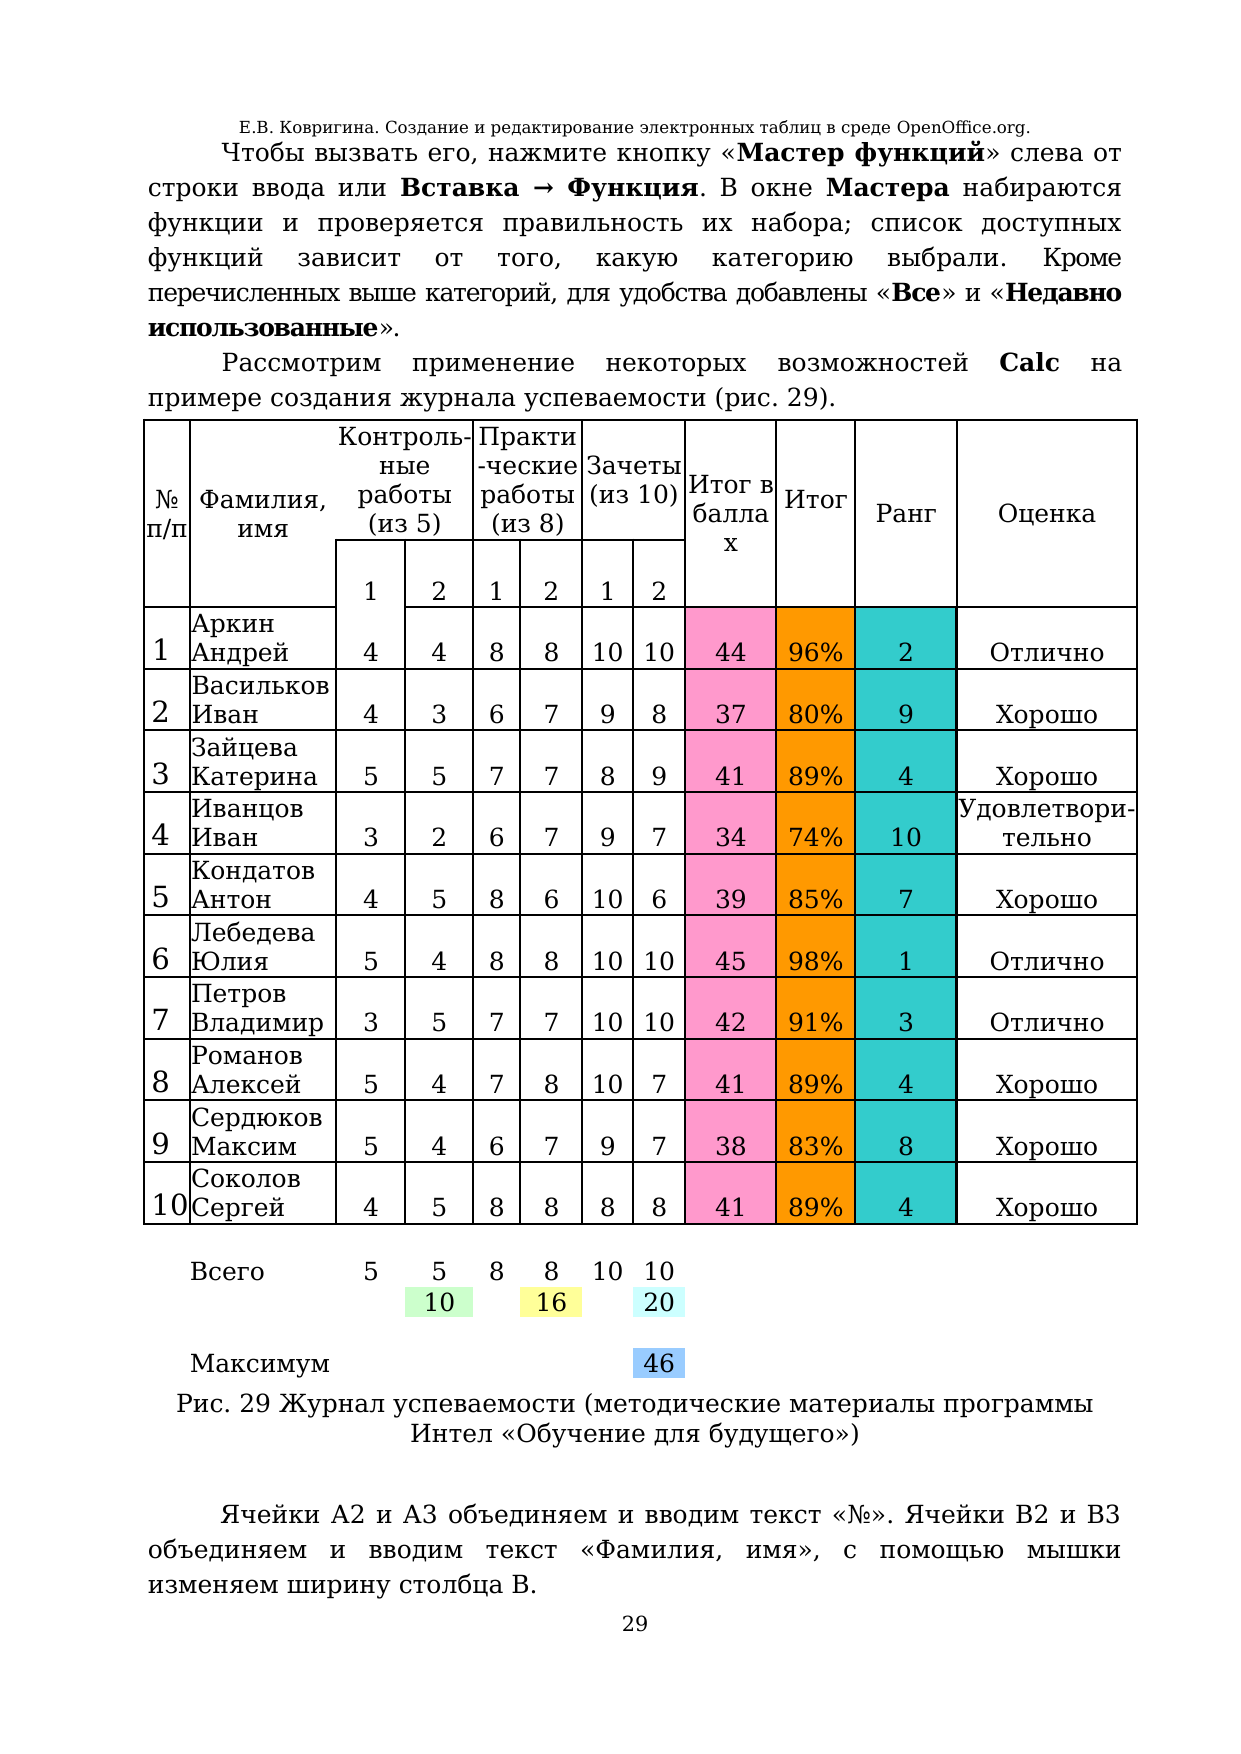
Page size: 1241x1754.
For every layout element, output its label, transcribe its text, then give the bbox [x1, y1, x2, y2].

table_cell [520, 1317, 582, 1347]
table_cell 39 [686, 855, 775, 914]
table_cell 5 [406, 855, 472, 914]
table_cell [855, 1317, 956, 1347]
table_cell 7 [521, 978, 581, 1038]
table_cell [145, 1163, 189, 1223]
table_cell 91% [777, 978, 854, 1038]
table_cell 41 [686, 731, 775, 791]
table_cell 2 [521, 541, 581, 606]
table_cell 5 [337, 916, 404, 976]
table_cell [956, 1225, 1137, 1255]
table_cell 4 [337, 1163, 404, 1223]
table_cell Хорошо [958, 855, 1136, 914]
table_cell [855, 1348, 956, 1378]
table_cell [144, 1317, 189, 1347]
table_cell 4 [406, 1101, 472, 1161]
table_cell 8 [583, 1163, 632, 1223]
table_cell 89% [777, 731, 854, 791]
table_cell 1 [337, 541, 404, 606]
table_cell 6 [474, 670, 519, 729]
table_cell 74% [777, 793, 854, 853]
table_cell [582, 1317, 633, 1347]
table_cell 6 [474, 793, 519, 853]
table_cell [776, 1255, 855, 1287]
table_cell 5 [406, 731, 472, 791]
table_cell 83% [777, 1101, 854, 1161]
table_cell [855, 1255, 956, 1287]
table_cell [336, 1287, 405, 1317]
table_cell 7 [521, 793, 581, 853]
table_cell 9 [583, 670, 632, 729]
table_cell 8 [521, 916, 581, 976]
table_cell 4 [337, 855, 404, 914]
table_cell 9 [583, 793, 632, 853]
table_cell Аркин Андрей [191, 608, 335, 668]
table_header Зачеты (из 10) [583, 421, 684, 538]
table_cell 4 [337, 606, 404, 668]
table_header Фамилия, имя [191, 421, 336, 606]
table_cell 89% [777, 1163, 854, 1223]
table_cell [855, 1225, 956, 1255]
table_cell [956, 1255, 1137, 1287]
table_cell 8 [634, 1163, 684, 1223]
table_cell 41 [686, 1040, 775, 1099]
table_cell 7 [856, 855, 955, 914]
table_cell 3 [337, 978, 404, 1038]
table_cell 8 [473, 1255, 520, 1287]
table_cell 20 [633, 1287, 685, 1317]
table_cell 10 [583, 855, 632, 914]
table_cell 7 [521, 731, 581, 791]
table_cell 2 [406, 541, 472, 606]
table_cell 80% [777, 670, 854, 729]
table_cell 10 [405, 1287, 473, 1317]
table_cell [685, 1317, 776, 1347]
table_cell [144, 1348, 189, 1378]
table_cell Соколов Сергей [191, 1163, 335, 1223]
table_cell 5 [406, 978, 472, 1038]
table_header Оценка [958, 421, 1136, 606]
table_cell 89% [777, 1040, 854, 1099]
table_cell Хорошо [958, 731, 1136, 791]
table_cell 5 [406, 1163, 472, 1223]
table_header Контроль-ные работы (из 5) [336, 421, 472, 538]
table_cell [776, 1317, 855, 1347]
table_cell 8 [474, 608, 519, 668]
table_header Итог в баллах [686, 421, 775, 606]
table_cell Отлично [958, 916, 1136, 976]
table_cell [144, 1287, 189, 1317]
table_cell 4 [337, 670, 404, 729]
table_cell 7 [474, 978, 519, 1038]
table_cell Максимум [190, 1348, 336, 1378]
table_cell 10 [634, 978, 684, 1038]
table_cell [145, 608, 189, 668]
table_cell 10 [634, 916, 684, 976]
table_cell Сердюков Максим [191, 1101, 335, 1161]
table_cell [473, 1287, 520, 1317]
table_cell Удовлетвори-тельно [958, 793, 1136, 853]
table_cell [190, 1317, 336, 1347]
table_header № п/п [145, 421, 189, 606]
table_cell 3 [406, 670, 472, 729]
table_cell 10 [634, 608, 684, 668]
table_cell 4 [856, 1163, 955, 1223]
text Ячейки А2 и А3 объединяем и вводим текст «№». Ячейки В2 и В3 объединяем и вводим текст «Фамилия, имя», с помощью мышки изменяем ширину столбца В. [148, 1501, 1122, 1600]
table_cell Иванцов Иван [191, 793, 335, 853]
table_cell Хорошо [958, 670, 1136, 729]
table_cell Петров Владимир [191, 978, 335, 1038]
table_cell 34 [686, 793, 775, 853]
table_cell [190, 1225, 336, 1255]
table_cell 3 [856, 978, 955, 1038]
table_cell 4 [406, 916, 472, 976]
table_cell [145, 670, 189, 729]
table_cell [956, 1348, 1137, 1378]
table_cell 4 [406, 1040, 472, 1099]
text Рис. 29 Журнал успеваемости (методические материалы программы Интел «Обучение для будущего») [148, 1390, 1122, 1448]
table_cell [776, 1225, 855, 1255]
table_cell [145, 1040, 189, 1099]
text Рассмотрим применение некоторых возможностей Calc на примере создания журнала успеваемости (рис. 29). [148, 348, 1122, 413]
table_cell Хорошо [958, 1163, 1136, 1223]
table_cell Хорошо [958, 1040, 1136, 1099]
table_cell [582, 1348, 633, 1378]
table_cell [776, 1287, 855, 1317]
table_cell [405, 1225, 473, 1255]
table_cell 7 [634, 1101, 684, 1161]
table_cell 44 [686, 608, 775, 668]
table_cell [685, 1287, 776, 1317]
table_cell [336, 1225, 405, 1255]
table_cell 5 [337, 1101, 404, 1161]
table_cell [145, 1101, 189, 1161]
table_cell [145, 793, 189, 853]
table_cell [190, 1287, 336, 1317]
table_cell [473, 1348, 520, 1378]
table_cell [685, 1348, 776, 1378]
table_cell 7 [474, 1040, 519, 1099]
table_cell 1 [856, 916, 955, 976]
table_cell [582, 1287, 633, 1317]
table_cell [685, 1225, 776, 1255]
table_cell 7 [474, 731, 519, 791]
table_cell 4 [856, 1040, 955, 1099]
table_cell [520, 1225, 582, 1255]
table_cell 8 [521, 1163, 581, 1223]
table_cell 8 [583, 731, 632, 791]
table_cell 9 [583, 1101, 632, 1161]
table_cell 2 [634, 541, 684, 606]
table_header Практи-ческие работы (из 8) [474, 421, 581, 538]
table_cell 10 [583, 978, 632, 1038]
table_cell 98% [777, 916, 854, 976]
table_cell 85% [777, 855, 854, 914]
table_cell 7 [634, 1040, 684, 1099]
text Чтобы вызвать его, нажмите кнопку «Мастер функций» слева от строки ввода или Вставка → Функция. В окне Мастера набираются функции и проверяется правильность их набора; список доступных функций зависит от того, какую категорию выбрали. Кроме перечисленных выше категорий, для удобства добавлены «Все» и «Недавно использованные». [148, 137, 1122, 342]
table_cell 10 [856, 793, 955, 853]
table_cell 41 [686, 1163, 775, 1223]
table_cell 46 [633, 1348, 685, 1378]
table_cell 5 [337, 731, 404, 791]
table_cell Васильков Иван [191, 670, 335, 729]
table_cell Романов Алексей [191, 1040, 335, 1099]
table_cell 8 [634, 670, 684, 729]
table_cell 8 [521, 608, 581, 668]
table_cell 16 [520, 1287, 582, 1317]
table_cell 6 [474, 1101, 519, 1161]
table_cell 1 [474, 541, 519, 606]
table_cell 6 [521, 855, 581, 914]
table_cell 7 [521, 1101, 581, 1161]
table_cell [956, 1317, 1137, 1347]
table_cell [145, 855, 189, 914]
table_cell 1 [583, 541, 632, 606]
table_cell [145, 731, 189, 791]
table_cell 10 [582, 1255, 633, 1287]
table_cell [145, 916, 189, 976]
table_cell 10 [633, 1255, 685, 1287]
table_cell 4 [856, 731, 955, 791]
table_header Итог [777, 421, 854, 606]
table_cell 4 [406, 608, 472, 668]
table_header Ранг [856, 421, 956, 606]
table_cell [145, 978, 189, 1038]
table_cell Отлично [958, 978, 1136, 1038]
table_cell 10 [583, 1040, 632, 1099]
table_cell 45 [686, 916, 775, 976]
table_cell 10 [583, 916, 632, 976]
table_cell [405, 1317, 473, 1347]
table_cell [144, 1225, 189, 1255]
table_cell 3 [337, 793, 404, 853]
table_cell 9 [856, 670, 955, 729]
table_cell [633, 1317, 685, 1347]
table_cell [336, 1317, 405, 1347]
table_cell 42 [686, 978, 775, 1038]
table_cell 7 [521, 670, 581, 729]
table_cell 5 [337, 1040, 404, 1099]
table_cell 8 [474, 1163, 519, 1223]
table_cell 37 [686, 670, 775, 729]
table_cell 8 [856, 1101, 955, 1161]
table_cell [855, 1287, 956, 1317]
table_cell 8 [520, 1255, 582, 1287]
table_cell Лебедева Юлия [191, 916, 335, 976]
table_cell Кондатов Антон [191, 855, 335, 914]
table_cell [144, 1255, 189, 1287]
table_cell Всего [190, 1255, 336, 1287]
table_cell [473, 1225, 520, 1255]
table_cell [473, 1317, 520, 1347]
table_cell 5 [336, 1255, 405, 1287]
table_cell [685, 1255, 776, 1287]
table_cell 2 [406, 793, 472, 853]
table_cell Отлично [958, 608, 1136, 668]
table_cell Зайцева Катерина [191, 731, 335, 791]
table_cell 6 [634, 855, 684, 914]
table_cell [633, 1225, 685, 1255]
table_cell 96% [777, 608, 854, 668]
table_cell [405, 1348, 473, 1378]
table_cell 10 [583, 608, 632, 668]
table_cell 7 [634, 793, 684, 853]
table_cell [336, 1348, 405, 1378]
table_cell 8 [474, 916, 519, 976]
table_cell 5 [405, 1255, 473, 1287]
table_cell 9 [634, 731, 684, 791]
table_cell [520, 1348, 582, 1378]
table_cell [956, 1287, 1137, 1317]
table_cell [582, 1225, 633, 1255]
table_cell 2 [856, 608, 955, 668]
table_cell 8 [521, 1040, 581, 1099]
table_cell [776, 1348, 855, 1378]
table_cell Хорошо [958, 1101, 1136, 1161]
table_cell 38 [686, 1101, 775, 1161]
table_cell 8 [474, 855, 519, 914]
